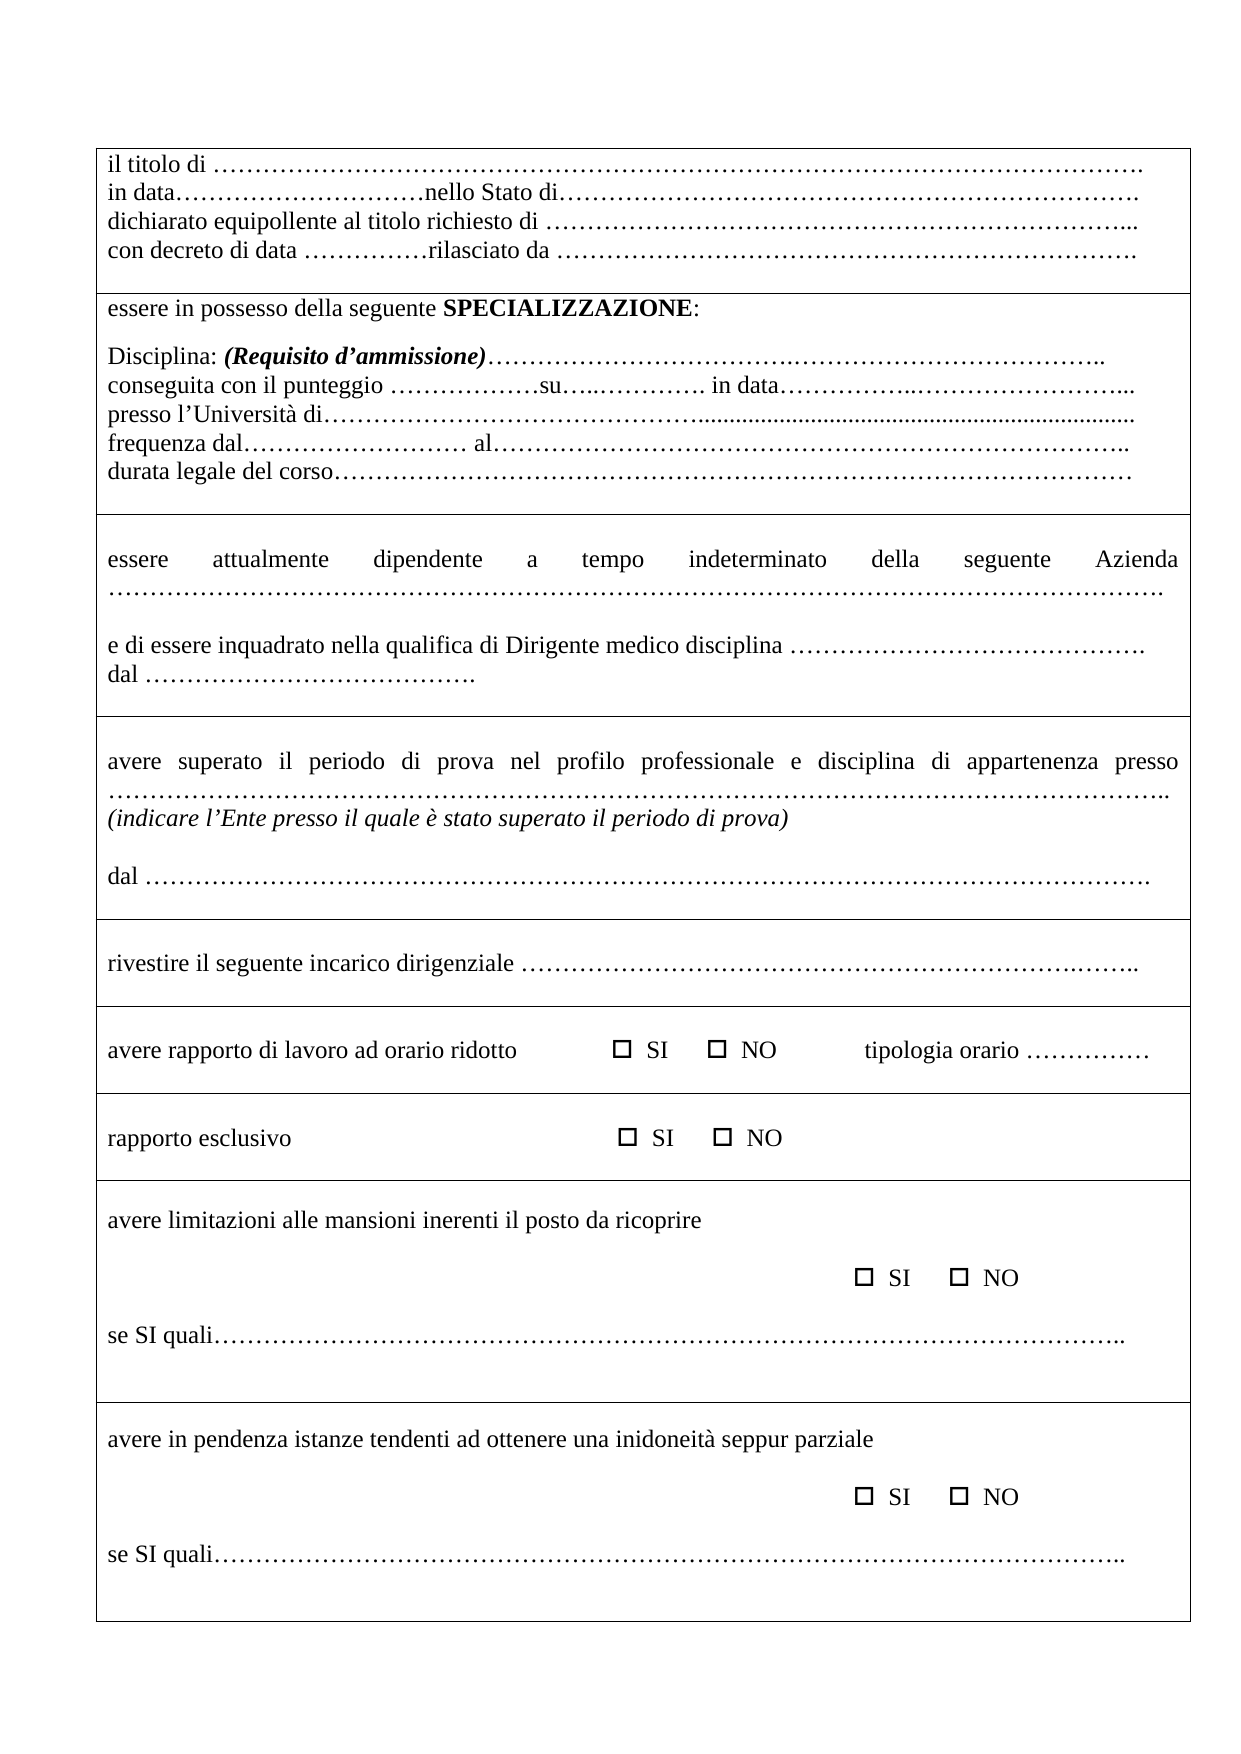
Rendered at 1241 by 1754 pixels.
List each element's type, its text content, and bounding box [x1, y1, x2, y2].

table_cell [73, 1093, 96, 1180]
table_cell rapporto esclusivo  SI  NO [97, 1094, 1190, 1180]
table_cell [73, 514, 96, 716]
table_cell il titolo di …………………………………………………………………………………………………. in data…………………………nello Stato di……………………………………………………………. dichiarato equipollente al titolo richiesto di ……………………………………………………………... con decreto di data ……………rilasciato da ……………………………………………………………. [97, 149, 1190, 292]
table_cell [73, 293, 96, 514]
table_cell avere rapporto di lavoro ad orario ridotto  SI  NO tipologia orario …………… [97, 1007, 1190, 1093]
table_cell essere in possesso della seguente SPECIALIZZAZIONE: Disciplina: (Requisito d’ammissione)……………………………….……………………………….. conseguita con il punteggio ………………su…..…………. in data……………..……………………... presso l’Università di………………………………………...................................................................... frequenza dal……………………… al………………………………………………………………….. durata legale del corso…………………………………………………………………………………… [97, 294, 1190, 514]
table_cell avere in pendenza istanze tendenti ad ottenere una inidoneità seppur parziale  SI  NO se SI quali……………………………………………………………………………………………….. [97, 1403, 1190, 1621]
table_cell [73, 1006, 96, 1093]
table_cell [73, 148, 96, 292]
table_cell [73, 716, 96, 918]
table_cell rivestire il seguente incarico dirigenziale ………………………………………………………….…….. [97, 920, 1190, 1006]
table_cell avere superato il periodo di prova nel profilo professionale e disciplina di appartenenza presso ……………………………………………………………………………………………………………….. (indicare l’Ente presso il quale è stato superato il periodo di prova) dal …………………………………………………………………………………………………………. [97, 717, 1190, 918]
table_cell [73, 919, 96, 1006]
table_cell essere attualmente dipendente a tempo indeterminato della seguente Azienda ………………………………………………………………………………………………………………. e di essere inquadrato nella qualifica di Dirigente medico disciplina ……………………………………. dal …………………………………. [97, 515, 1190, 716]
table_cell [73, 1180, 96, 1402]
table_cell [73, 1402, 96, 1621]
table_cell avere limitazioni alle mansioni inerenti il posto da ricoprire  SI  NO se SI quali……………………………………………………………………………………………….. [97, 1181, 1190, 1402]
